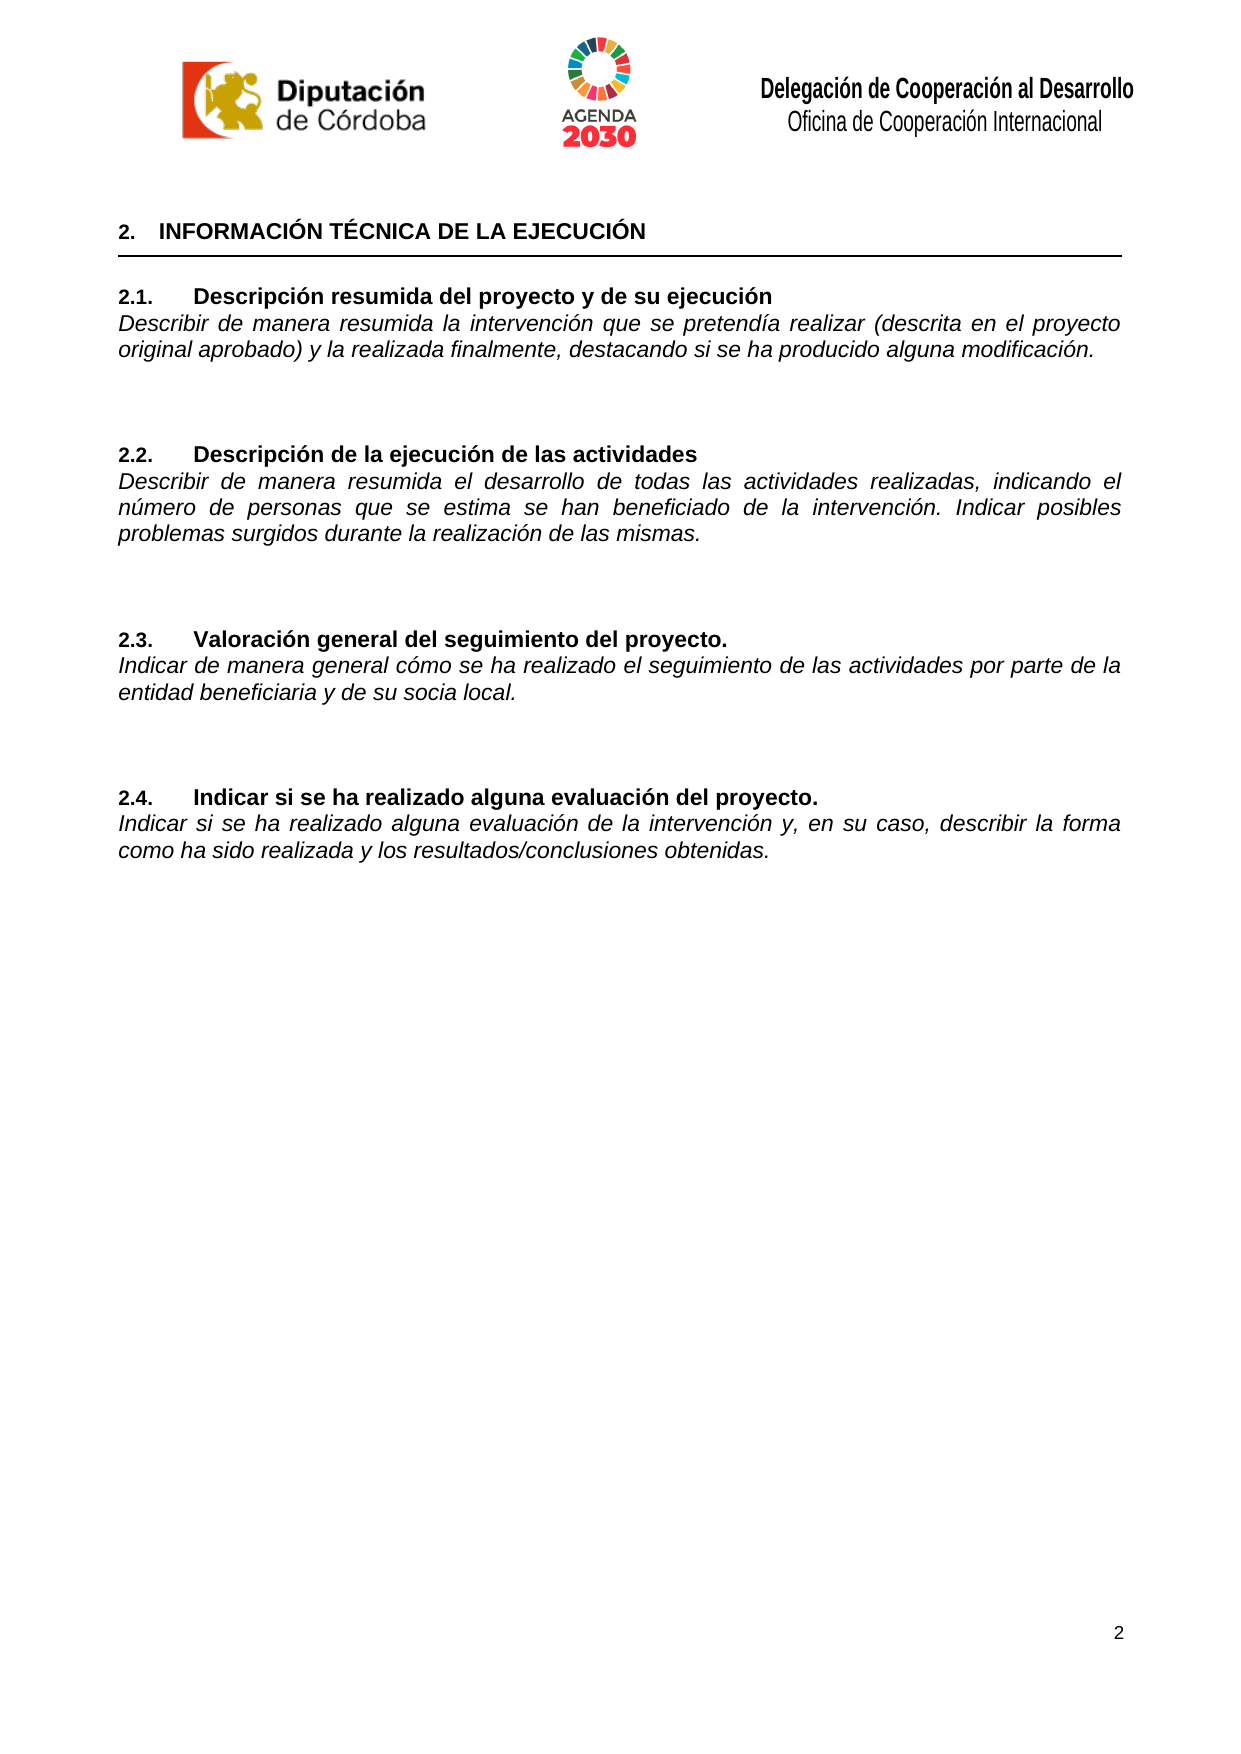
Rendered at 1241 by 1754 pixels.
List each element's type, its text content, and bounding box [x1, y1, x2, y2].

list Describir de manera resumida el desarrollo de todas las actividades realizadas, indicando el número de personas que se estima se han beneficiado de la intervención. Indicar posibles problemas surgidos durante la realización de las mismas. [118, 468, 1122, 547]
picture [159, 55, 450, 147]
picture [548, 22, 650, 158]
list INFORMACIÓN TÉCNICA DE LA EJECUCIÓN [118, 218, 1122, 255]
text Indicar de manera general cómo se ha realizado el seguimiento de las actividades por parte de la entidad beneficiaria y de su socia local. [118, 652, 1122, 705]
list Indicar si se ha realizado alguna evaluación de la intervención y, en su caso, describir la forma como ha sido realizada y los resultados/conclusiones obtenidas. [118, 810, 1122, 863]
list Valoración general del seguimiento del proyecto. [118, 626, 1122, 652]
list Descripción resumida del proyecto y de su ejecución [118, 283, 1122, 309]
list Indicar si se ha realizado alguna evaluación del proyecto. [118, 784, 1122, 810]
text Describir de manera resumida la intervención que se pretendía realizar (descrita en el proyecto original aprobado) y la realizada finalmente, destacando si se ha producido alguna modificación. [118, 309, 1122, 362]
list Descripción de la ejecución de las actividades [118, 441, 1122, 468]
